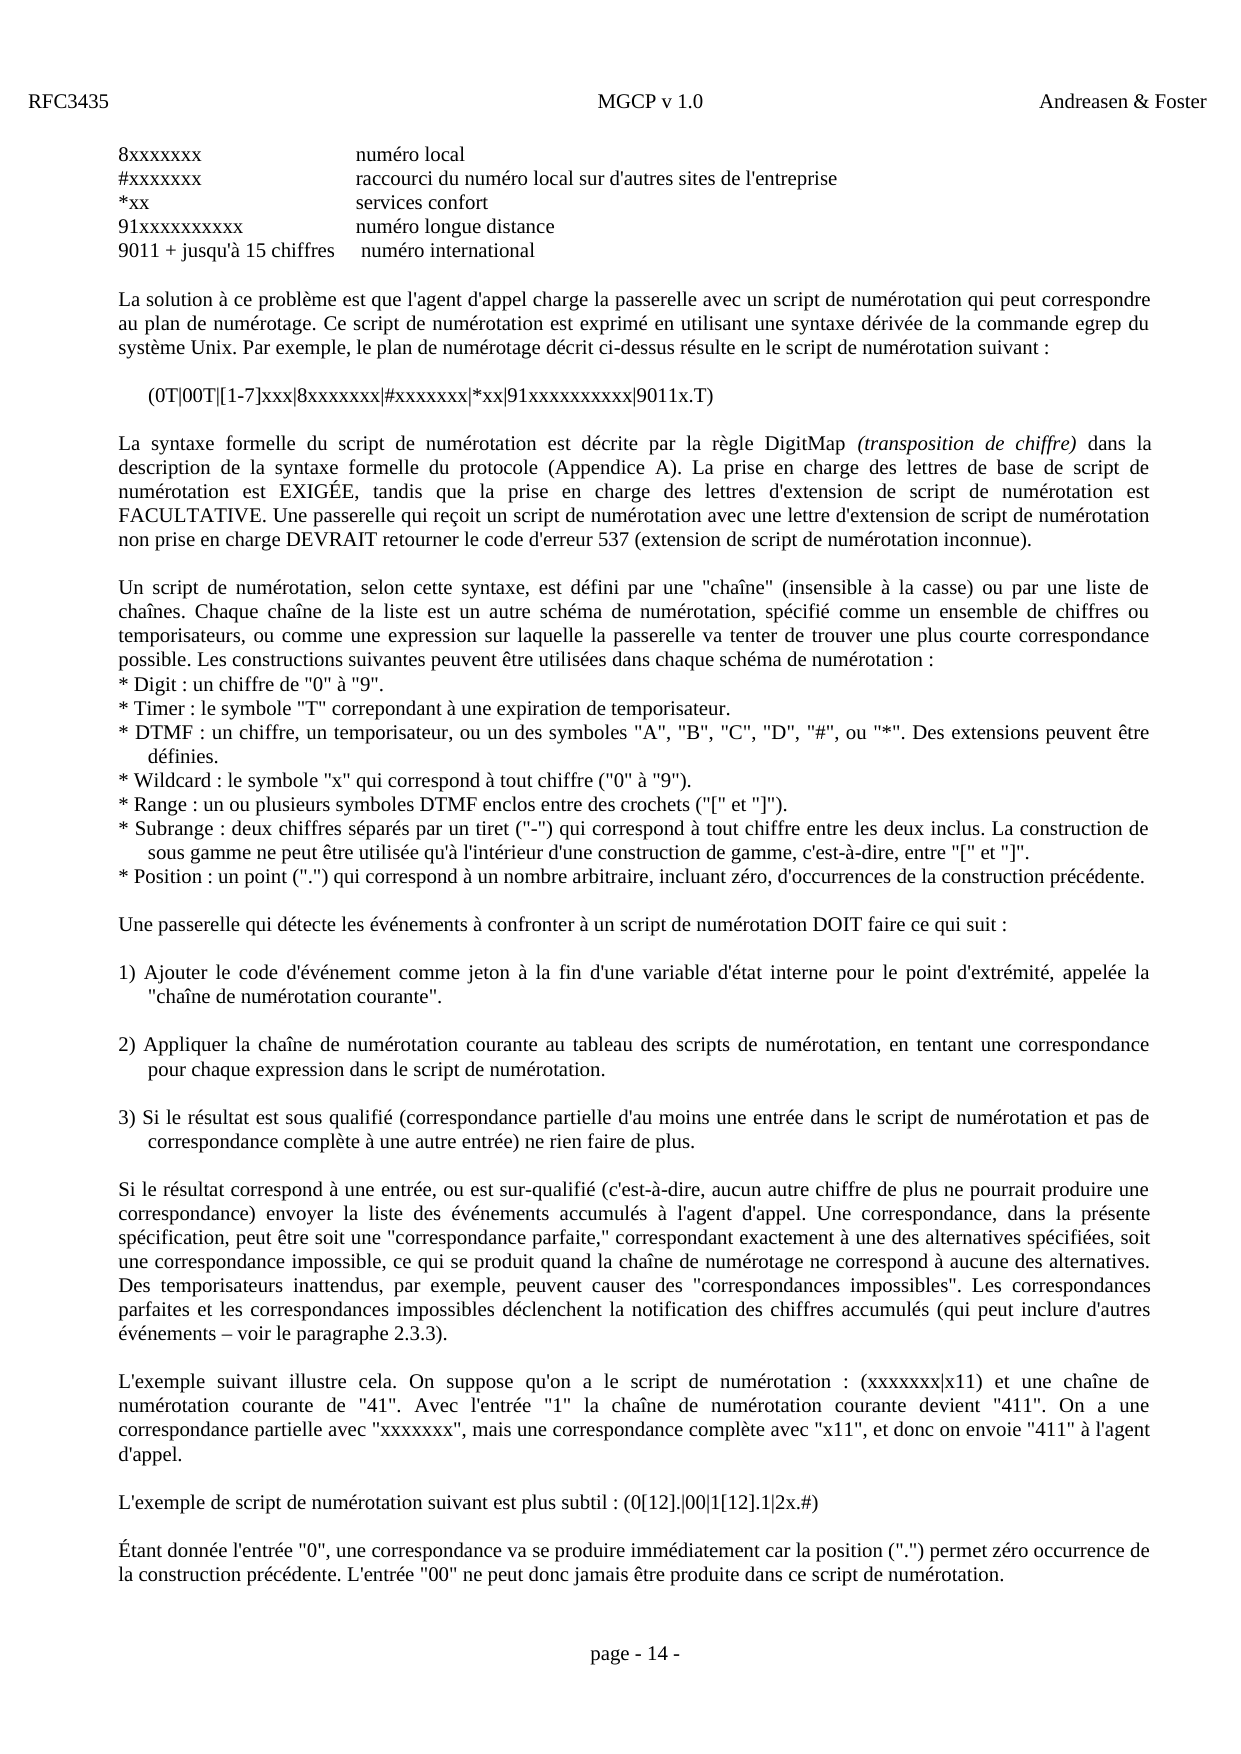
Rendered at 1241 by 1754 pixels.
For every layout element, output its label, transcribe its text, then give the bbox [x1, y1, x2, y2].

text * Range : un ou plusieurs symboles DTMF enclos entre des crochets ("[" et "]"). [118, 792, 1152, 816]
text La solution à ce problème est que l'agent d'appel charge la passerelle avec un script de numérotation qui peut correspondre au plan de numérotage. Ce script de numérotation est exprimé en utilisant une syntaxe dérivée de la commande egrep du système Unix. Par exemple, le plan de numérotage décrit ci-dessus résulte en le script de numérotation suivant : [118, 286, 1152, 359]
text 9011 + jusqu'à 15 chiffres numéro international [118, 238, 1152, 262]
text Un script de numérotation, selon cette syntaxe, est défini par une "chaîne" (insensible à la casse) ou par une liste de chaînes. Chaque chaîne de la liste est un autre schéma de numérotation, spécifié comme un ensemble de chiffres ou temporisateurs, ou comme une expression sur laquelle la passerelle va tenter de trouver une plus courte correspondance possible. Les constructions suivantes peuvent être utilisées dans chaque schéma de numérotation : [118, 575, 1152, 671]
text (0T|00T|[1-7]xxx|8xxxxxxx|#xxxxxxx|*xx|91xxxxxxxxxx|9011x.T) [148, 383, 1152, 407]
text #xxxxxxx raccourci du numéro local sur d'autres sites de l'entreprise [118, 166, 1152, 190]
text L'exemple de script de numérotation suivant est plus subtil : (0[12].|00|1[12].1|2x.#) [118, 1489, 1152, 1514]
text 8xxxxxxx numéro local [118, 142, 1152, 166]
text *xx services confort [118, 190, 1152, 214]
text L'exemple suivant illustre cela. On suppose qu'on a le script de numérotation : (xxxxxxx|x11) et une chaîne de numérotation courante de "41". Avec l'entrée "1" la chaîne de numérotation courante devient "411". On a une correspondance partielle avec "xxxxxxx", mais une correspondance complète avec "x11", et donc on envoie "411" à l'agent d'appel. [118, 1369, 1152, 1466]
text * DTMF : un chiffre, un temporisateur, ou un des symboles "A", "B", "C", "D", "#", ou "*". Des extensions peuvent être définies. [118, 719, 1152, 768]
text 1) Ajouter le code d'événement comme jeton à la fin d'une variable d'état interne pour le point d'extrémité, appelée la "chaîne de numérotation courante". [118, 960, 1152, 1008]
text Si le résultat correspond à une entrée, ou est sur-qualifié (c'est-à-dire, aucun autre chiffre de plus ne pourrait produire une correspondance) envoyer la liste des événements accumulés à l'agent d'appel. Une correspondance, dans la présente spécification, peut être soit une "correspondance parfaite," correspondant exactement à une des alternatives spécifiées, soit une correspondance impossible, ce qui se produit quand la chaîne de numérotage ne correspond à aucune des alternatives. Des temporisateurs inattendus, par exemple, peuvent causer des "correspondances impossibles". Les correspondances parfaites et les correspondances impossibles déclenchent la notification des chiffres accumulés (qui peut inclure d'autres événements – voir le paragraphe 2.3.3). [118, 1177, 1152, 1345]
text * Wildcard : le symbole "x" qui correspond à tout chiffre ("0" à "9"). [118, 768, 1152, 792]
text * Position : un point (".") qui correspond à un nombre arbitraire, incluant zéro, d'occurrences de la construction précédente. [118, 864, 1152, 888]
text La syntaxe formelle du script de numérotation est décrite par la règle DigitMap (transposition de chiffre) dans la description de la syntaxe formelle du protocole (Appendice A). La prise en charge des lettres de base de script de numérotation est EXIGÉE, tandis que la prise en charge des lettres d'extension de script de numérotation est FACULTATIVE. Une passerelle qui reçoit un script de numérotation avec une lettre d'extension de script de numérotation non prise en charge DEVRAIT retourner le code d'erreur 537 (extension de script de numérotation inconnue). [118, 431, 1152, 551]
text 91xxxxxxxxxx numéro longue distance [118, 214, 1152, 238]
text * Timer : le symbole "T" correpondant à une expiration de temporisateur. [118, 696, 1152, 719]
text * Digit : un chiffre de "0" à "9". [118, 671, 1152, 696]
text 2) Appliquer la chaîne de numérotation courante au tableau des scripts de numérotation, en tentant une correspondance pour chaque expression dans le script de numérotation. [118, 1032, 1152, 1081]
text * Subrange : deux chiffres séparés par un tiret ("-") qui correspond à tout chiffre entre les deux inclus. La construction de sous gamme ne peut être utilisée qu'à l'intérieur d'une construction de gamme, c'est-à-dire, entre "[" et "]". [118, 816, 1152, 864]
text 3) Si le résultat est sous qualifié (correspondance partielle d'au moins une entrée dans le script de numérotation et pas de correspondance complète à une autre entrée) ne rien faire de plus. [118, 1104, 1152, 1153]
text Une passerelle qui détecte les événements à confronter à un script de numérotation DOIT faire ce qui suit : [118, 912, 1152, 936]
text Étant donnée l'entrée "0", une correspondance va se produire immédiatement car la position (".") permet zéro occurrence de la construction précédente. L'entrée "00" ne peut donc jamais être produite dans ce script de numérotation. [118, 1538, 1152, 1586]
